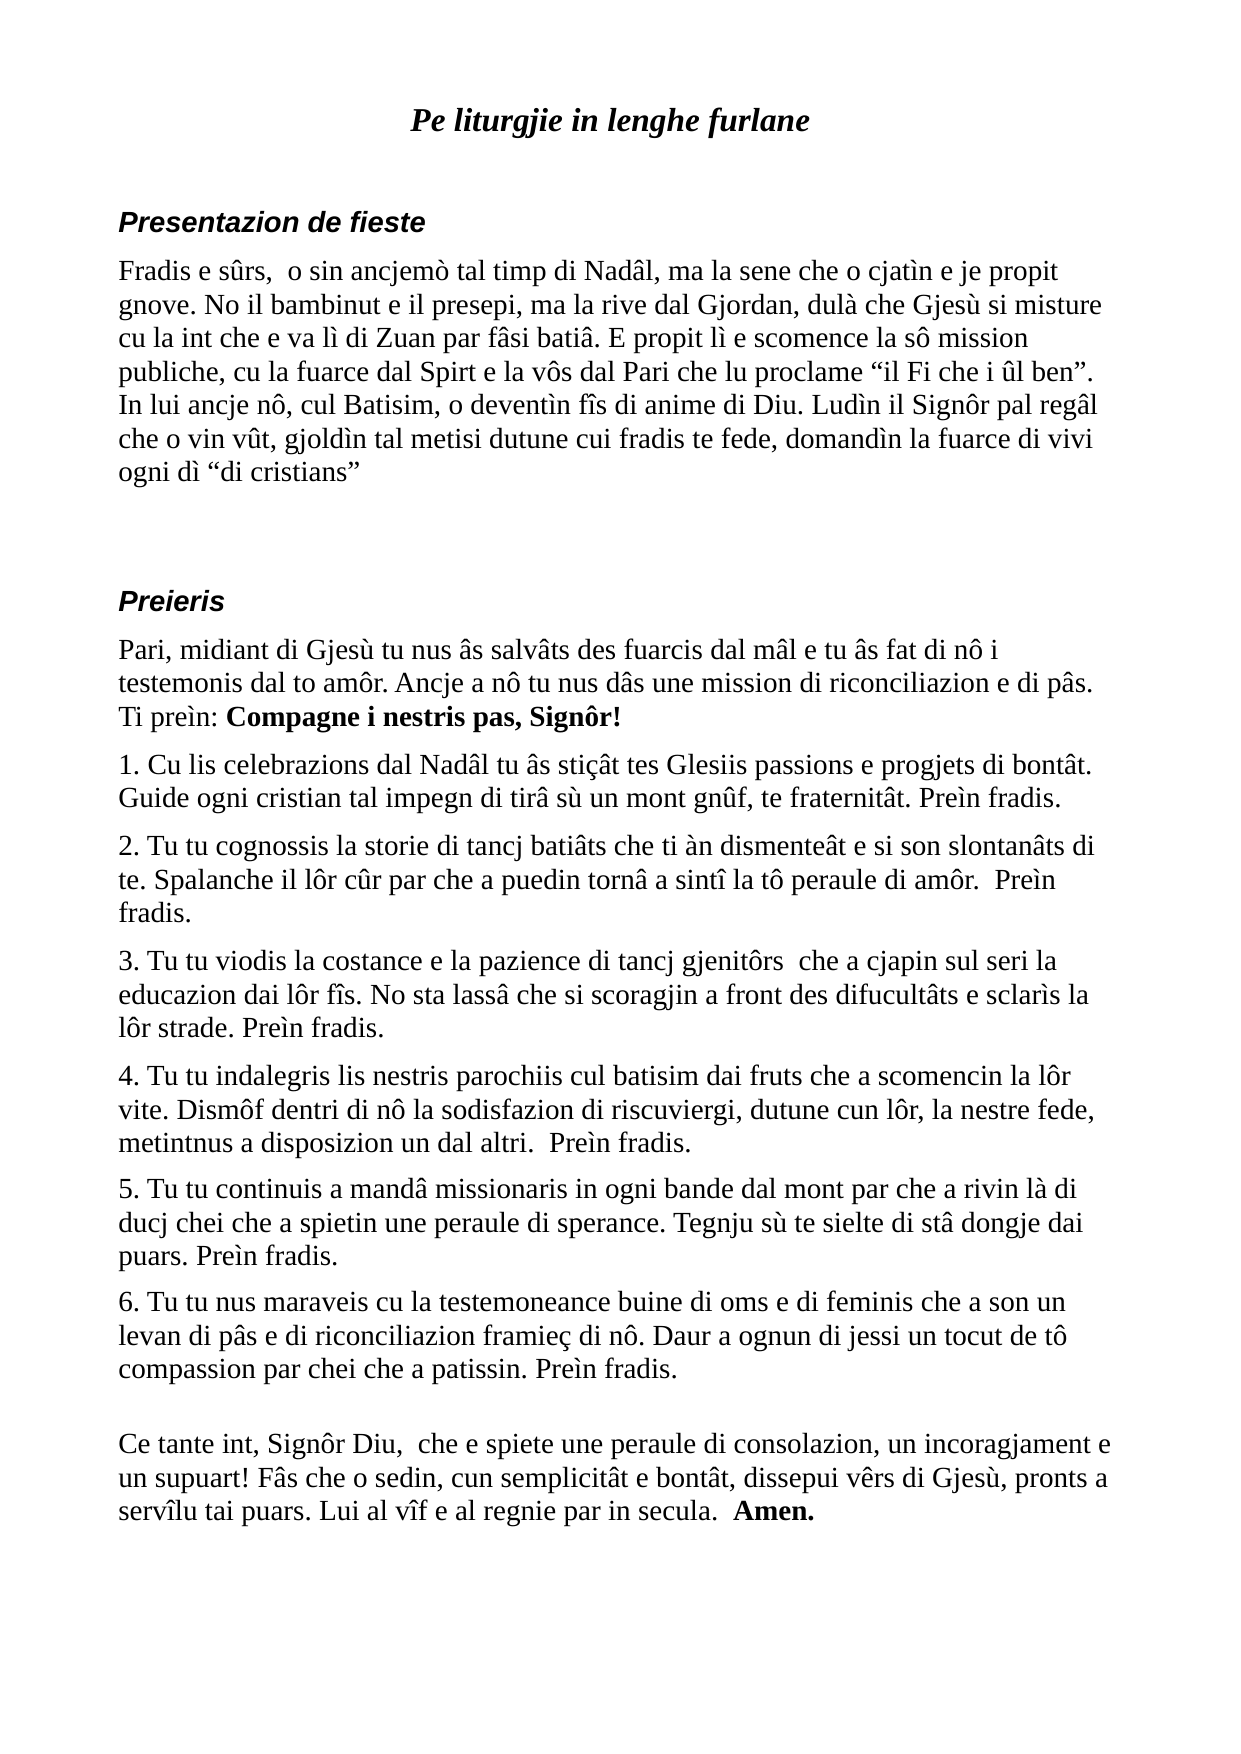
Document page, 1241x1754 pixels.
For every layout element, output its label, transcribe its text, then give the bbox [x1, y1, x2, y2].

subtitle Presentazion de fieste [118, 205, 1122, 239]
text Ce tante int, Signôr Diu, che e spiete une peraule di consolazion, un incoragjament e un supuart! Fâs che o sedin, cun semplicitât e bontât, dissepui vêrs di Gjesù, pronts a servîlu tai puars. Lui al vîf e al regnie par in secula. Amen. [118, 1426, 1122, 1527]
text Ti preìn: Compagne i nestris pas, Signôr! [118, 699, 1122, 732]
text 3. Tu tu viodis la costance e la pazience di tancj gjenitôrs che a cjapin sul seri la educazion dai lôr fîs. No sta lassâ che si scoragjin a front des difucultâts e sclarìs la lôr strade. Preìn fradis. [118, 943, 1122, 1044]
text 2. Tu tu cognossis la storie di tancj batiâts che ti àn dismenteât e si son slontanâts di te. Spalanche il lôr cûr par che a puedin tornâ a sintî la tô peraule di amôr. Preìn fradis. [118, 828, 1122, 929]
text 5. Tu tu continuis a mandâ missionaris in ogni bande dal mont par che a rivin là di ducj chei che a spietin une peraule di sperance. Tegnju sù te sielte di stâ dongje dai puars. Preìn fradis. [118, 1171, 1122, 1272]
text 1. Cu lis celebrazions dal Nadâl tu âs stiçât tes Glesiis passions e progjets di bontât. Guide ogni cristian tal impegn di tirâ sù un mont gnûf, te fraternitât. Preìn fradis. [118, 747, 1122, 814]
text Fradis e sûrs, o sin ancjemò tal timp di Nadâl, ma la sene che o cjatìn e je propit gnove. No il bambinut e il presepi, ma la rive dal Gjordan, dulà che Gjesù si misture cu la int che e va lì di Zuan par fâsi batiâ. E propit lì e scomence la sô mission publiche, cu la fuarce dal Spirt e la vôs dal Pari che lu proclame “il Fi che i ûl ben”. In lui ancje nô, cul Batisim, o deventìn fîs di anime di Diu. Ludìn il Signôr pal regâl che o vin vût, gjoldìn tal metisi dutune cui fradis te fede, domandìn la fuarce di vivi ogni dì “di cristians” [118, 253, 1122, 488]
text 6. Tu tu nus maraveis cu la testemoneance buine di oms e di feminis che a son un levan di pâs e di riconciliazion framieç di nô. Daur a ognun di jessi un tocut de tô compassion par chei che a patissin. Preìn fradis. [118, 1284, 1122, 1385]
text Pe liturgjie in lenghe furlane [118, 100, 1122, 138]
text Pari, midiant di Gjesù tu nus âs salvâts des fuarcis dal mâl e tu âs fat di nô i testemonis dal to amôr. Ancje a nô tu nus dâs une mission di riconciliazion e di pâs. [118, 632, 1122, 699]
text 4. Tu tu indalegris lis nestris parochiis cul batisim dai fruts che a scomencin la lôr vite. Dismôf dentri di nô la sodisfazion di riscuviergi, dutune cun lôr, la nestre fede, metintnus a disposizion un dal altri. Preìn fradis. [118, 1058, 1122, 1159]
text Preieris [118, 584, 1122, 617]
